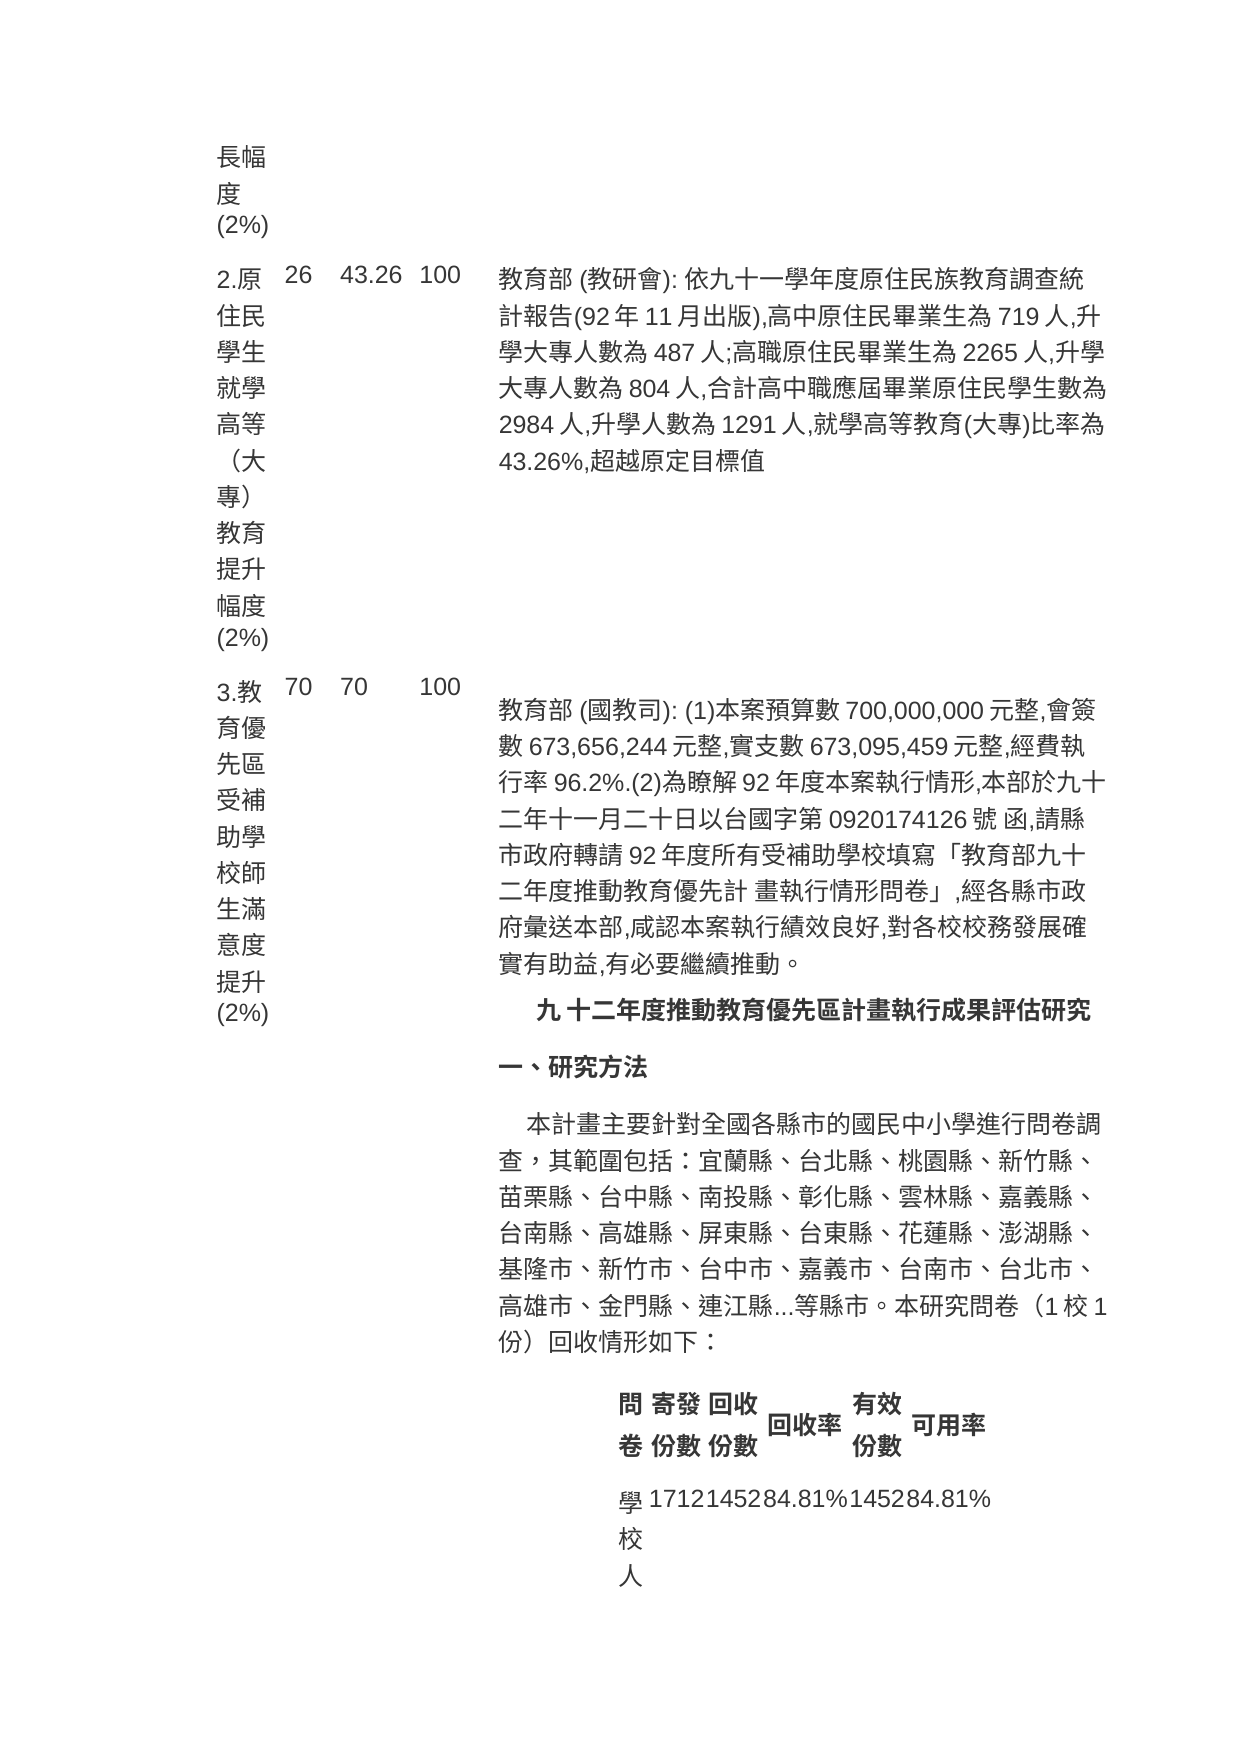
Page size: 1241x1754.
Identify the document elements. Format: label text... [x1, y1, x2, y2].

table_cell 43.26 [340, 250, 419, 662]
table_header 有效份數 [849, 1369, 905, 1473]
table_cell 2.原住民學生就學高等（大專）教育提升幅度(2%) [216, 250, 284, 662]
table_cell 100 [419, 662, 498, 1592]
table_header 可用率 [905, 1369, 992, 1473]
table_header 寄發份數 [648, 1369, 705, 1473]
table_cell 教育部 (教研會): 依九十一學年度原住民族教育調查統計報告(92年11月出版),高中原住民畢業生為719人,升學大專人數為487人;高職原住民畢業生為2265人,升學大專人數為804人,合計高中職應屆畢業原住民學生數為2984人,升學人數為1291人,就學高等教育(大專)比率為43.26%,超越原定目標值 [499, 250, 1108, 662]
table_cell 26 [284, 250, 340, 662]
table_cell [340, 128, 419, 249]
table_cell 1712 [648, 1473, 705, 1592]
table_cell 3.教育優先區受補助學校師生滿意度提升(2%) [216, 662, 284, 1592]
table_cell 長幅度(2%) [216, 128, 284, 249]
table_cell 1452 [705, 1473, 762, 1592]
table_header 問卷 [614, 1369, 648, 1473]
table_cell [499, 128, 1108, 249]
table_cell [133, 128, 216, 249]
table_header 回收份數 [705, 1369, 762, 1473]
table_cell [284, 128, 340, 249]
table_cell 84.81% [905, 1473, 992, 1592]
table_cell 70 [284, 662, 340, 1592]
table_cell 84.81% [762, 1473, 848, 1592]
table_cell 70 [340, 662, 419, 1592]
table_cell 學校人 [614, 1473, 648, 1592]
table_header [123, 118, 1117, 1602]
table_cell [133, 250, 216, 662]
table_cell [419, 128, 498, 249]
table_cell 教育部 (國教司): (1)本案預算數700,000,000元整,會簽數673,656,244元整,實支數673,095,459元整,經費執行率96.2%.(2)為瞭解92年度本案執行情形,本部於九十二年十一月二十日以台國字第0920174126號 函,請縣市政府轉請92年度所有受補助學校填寫「教育部九十二年度推動教育優先計 畫執行情形問卷」,經各縣市政府彙送本部,咸認本案執行績效良好,對各校校務發展確實有助益,有必要繼續推動。 九 十二年度推動教育優先區計畫執行成果評估研究 一、研究方法 本計畫主要針對全國各縣市的國民中小學進行問卷調查，其範圍包括：宜蘭縣、台北縣、桃園縣、新竹縣、苗栗縣、台中縣、南投縣、彰化縣、雲林縣、嘉義縣、台南縣、高雄縣、屏東縣、台東縣、花蓮縣、澎湖縣、基隆市、新竹市、台中市、嘉義市、台南市、台北市、高雄市、金門縣、連江縣...等縣市。本研究問卷（1校1份）回收情形如下： [499, 662, 1108, 1592]
table_header 回收率 [762, 1369, 848, 1473]
table_cell 100 [419, 250, 498, 662]
table_cell 1452 [849, 1473, 905, 1592]
table_cell [133, 662, 216, 1592]
